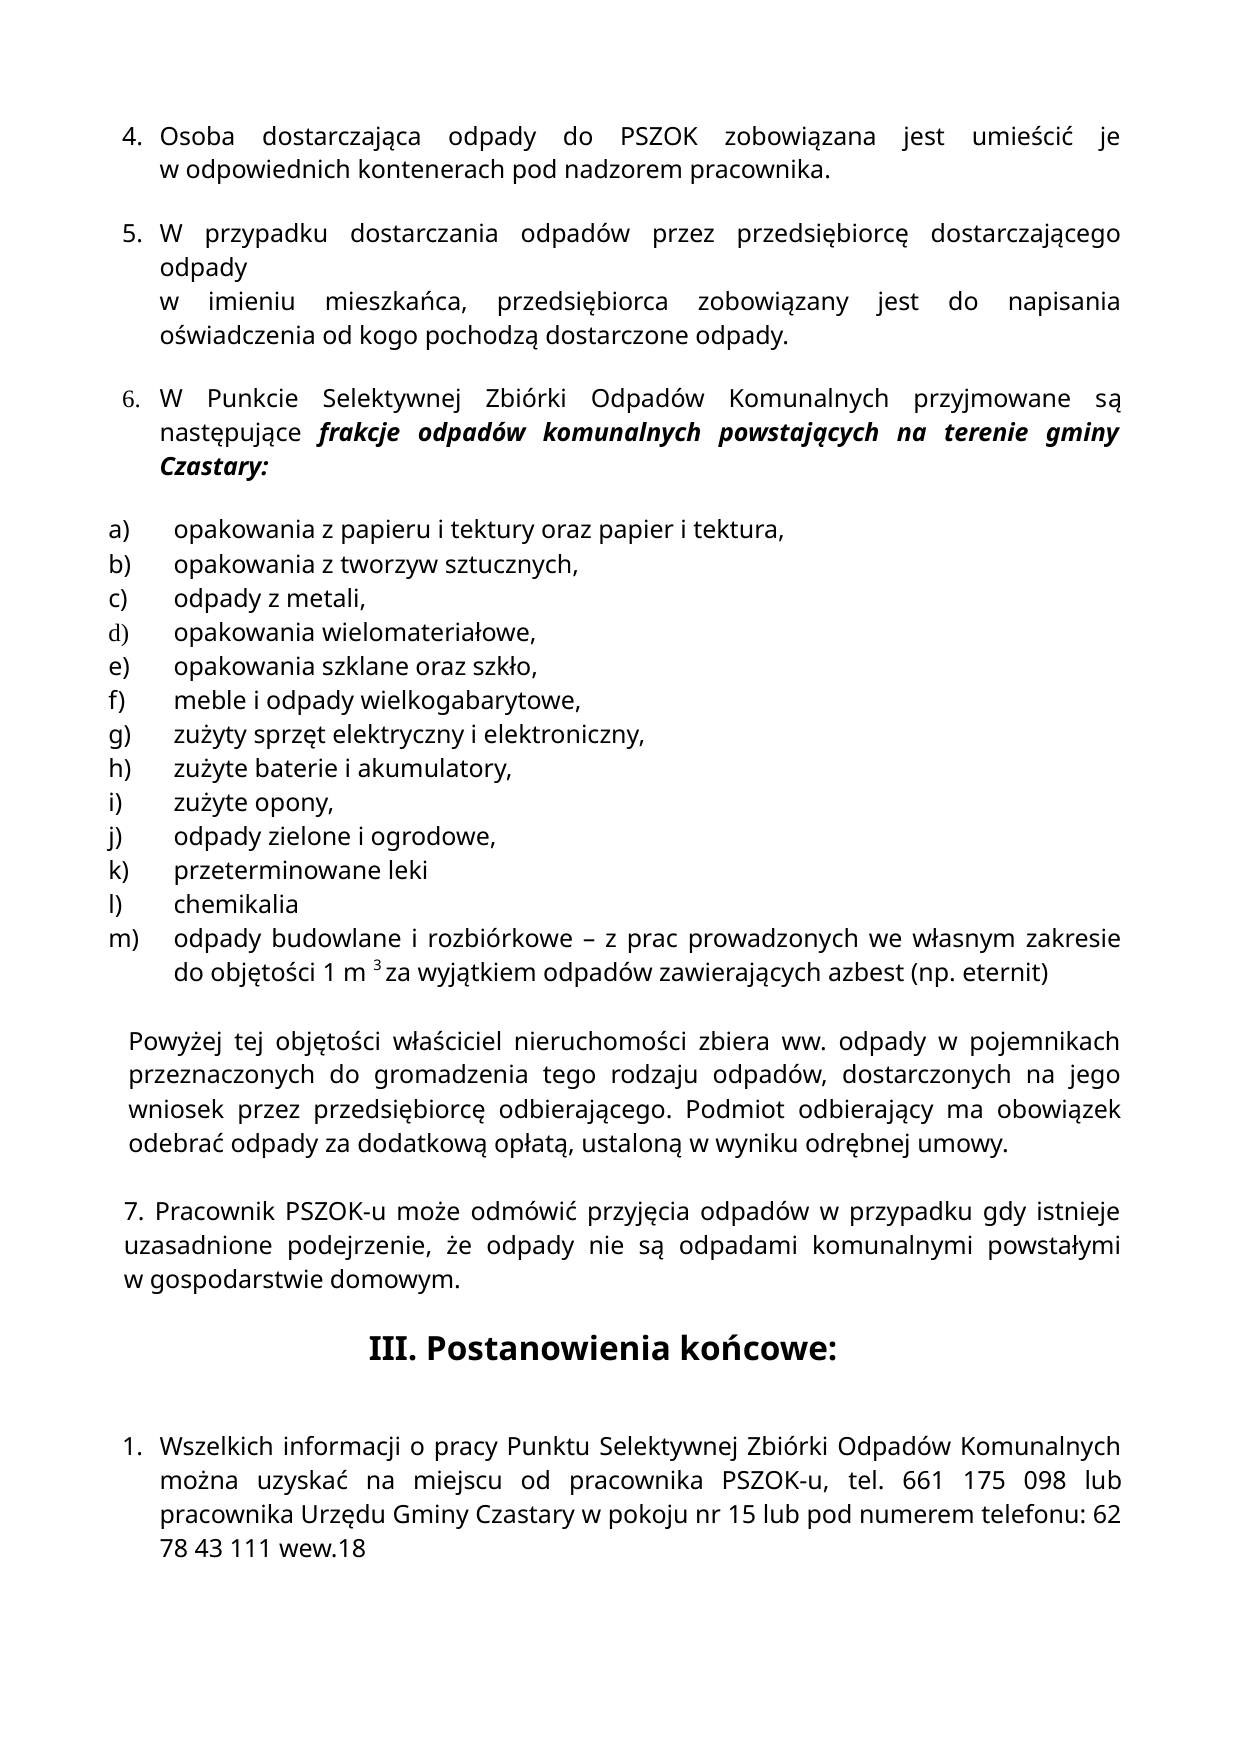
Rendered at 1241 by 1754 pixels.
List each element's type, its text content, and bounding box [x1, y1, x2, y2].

list meble i odpady wielkogabarytowe, [108, 682, 1122, 717]
list opakowania szklane oraz szkło, [108, 648, 1122, 682]
list W Punkcie Selektywnej Zbiórki Odpadów Komunalnych przyjmowane są następujące frakcje odpadów komunalnych powstających na terenie gminy Czastary: [122, 381, 1122, 483]
list zużyte opony, [108, 785, 1122, 819]
list Powyżej tej objętości właściciel nieruchomości zbiera ww. odpady w pojemnikach przeznaczonych do gromadzenia tego rodzaju odpadów, dostarczonych na jego wniosek przez przedsiębiorcę odbierającego. Podmiot odbierający ma obowiązek odebrać odpady za dodatkową opłatą, ustaloną w wyniku odrębnej umowy. [63, 1023, 1122, 1159]
list opakowania z papieru i tektury oraz papier i tektura, [108, 512, 1122, 546]
list odpady zielone i ogrodowe, [108, 819, 1122, 853]
list W przypadku dostarczania odpadów przez przedsiębiorcę dostarczającego odpady w imieniu mieszkańca, przedsiębiorca zobowiązany jest do napisania oświadczenia od kogo pochodzą dostarczone odpady. [122, 215, 1122, 352]
list przeterminowane leki [108, 853, 1122, 887]
list Wszelkich informacji o pracy Punktu Selektywnej Zbiórki Odpadów Komunalnych można uzyskać na miejscu od pracownika PSZOK-u, tel. 661 175 098 lub pracownika Urzędu Gminy Czastary w pokoju nr 15 lub pod numerem telefonu: 62 78 43 111 wew.18 [122, 1428, 1122, 1565]
list zużyte baterie i akumulatory, [108, 751, 1122, 785]
list 7. Pracownik PSZOK-u może odmówić przyjęcia odpadów w przypadku gdy istnieje uzasadnione podejrzenie, że odpady nie są odpadami komunalnymi powstałymi w gospodarstwie domowym. [58, 1193, 1122, 1296]
list odpady z metali, [108, 580, 1122, 614]
list Osoba dostarczająca odpady do PSZOK zobowiązana jest umieścić je w odpowiednich kontenerach pod nadzorem pracownika. [122, 118, 1122, 186]
list opakowania wielomateriałowe, [108, 614, 1122, 648]
text III. Postanowienia końcowe: [84, 1325, 1122, 1370]
list zużyty sprzęt elektryczny i elektroniczny, [108, 717, 1122, 751]
list odpady budowlane i rozbiórkowe – z prac prowadzonych we własnym zakresie do objętości 1 m 3 za wyjątkiem odpadów zawierających azbest (np. eternit) [108, 921, 1122, 989]
list chemikalia [108, 887, 1122, 921]
list opakowania z tworzyw sztucznych, [108, 546, 1122, 580]
